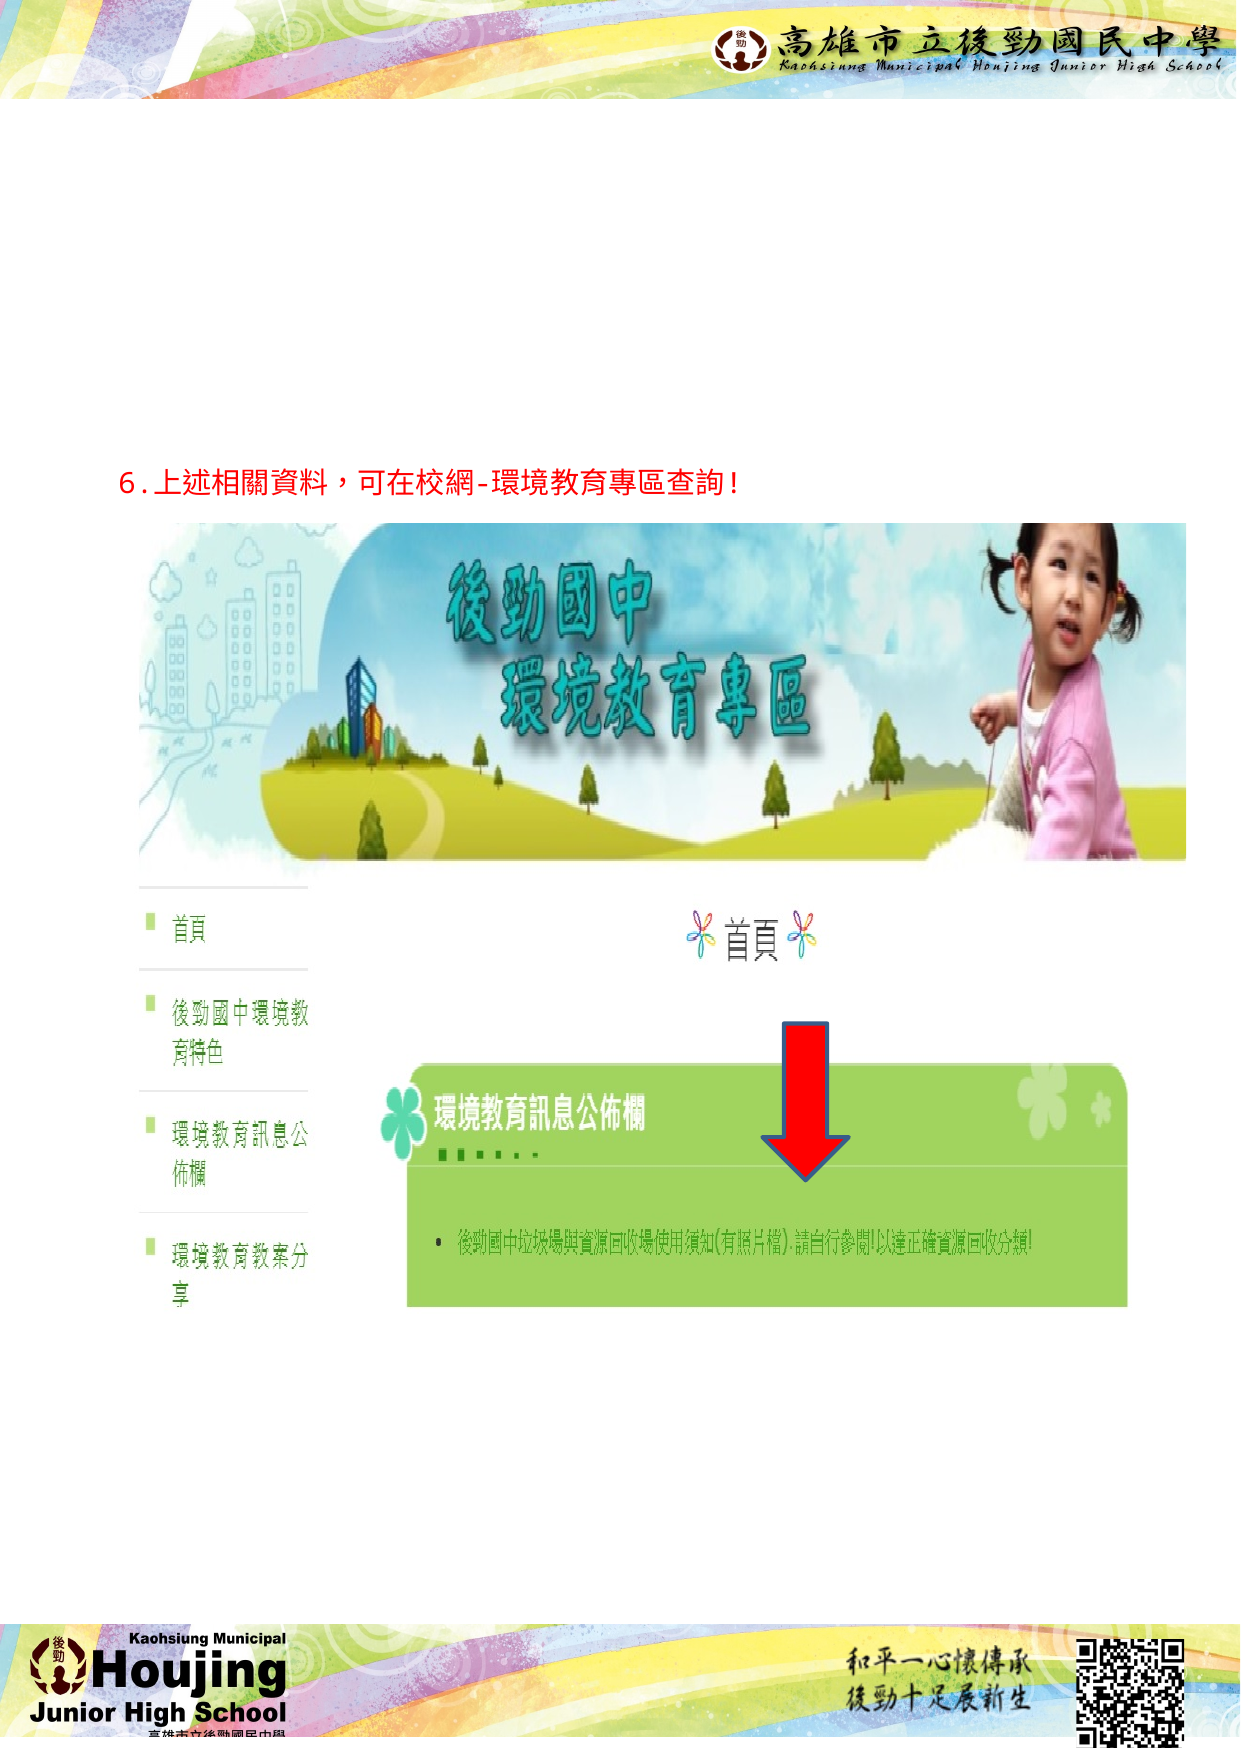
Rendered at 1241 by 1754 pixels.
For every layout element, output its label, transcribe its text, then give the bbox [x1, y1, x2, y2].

text 6.上述相關資料，可在校網-環境教育專區查詢! [118, 439, 1122, 502]
